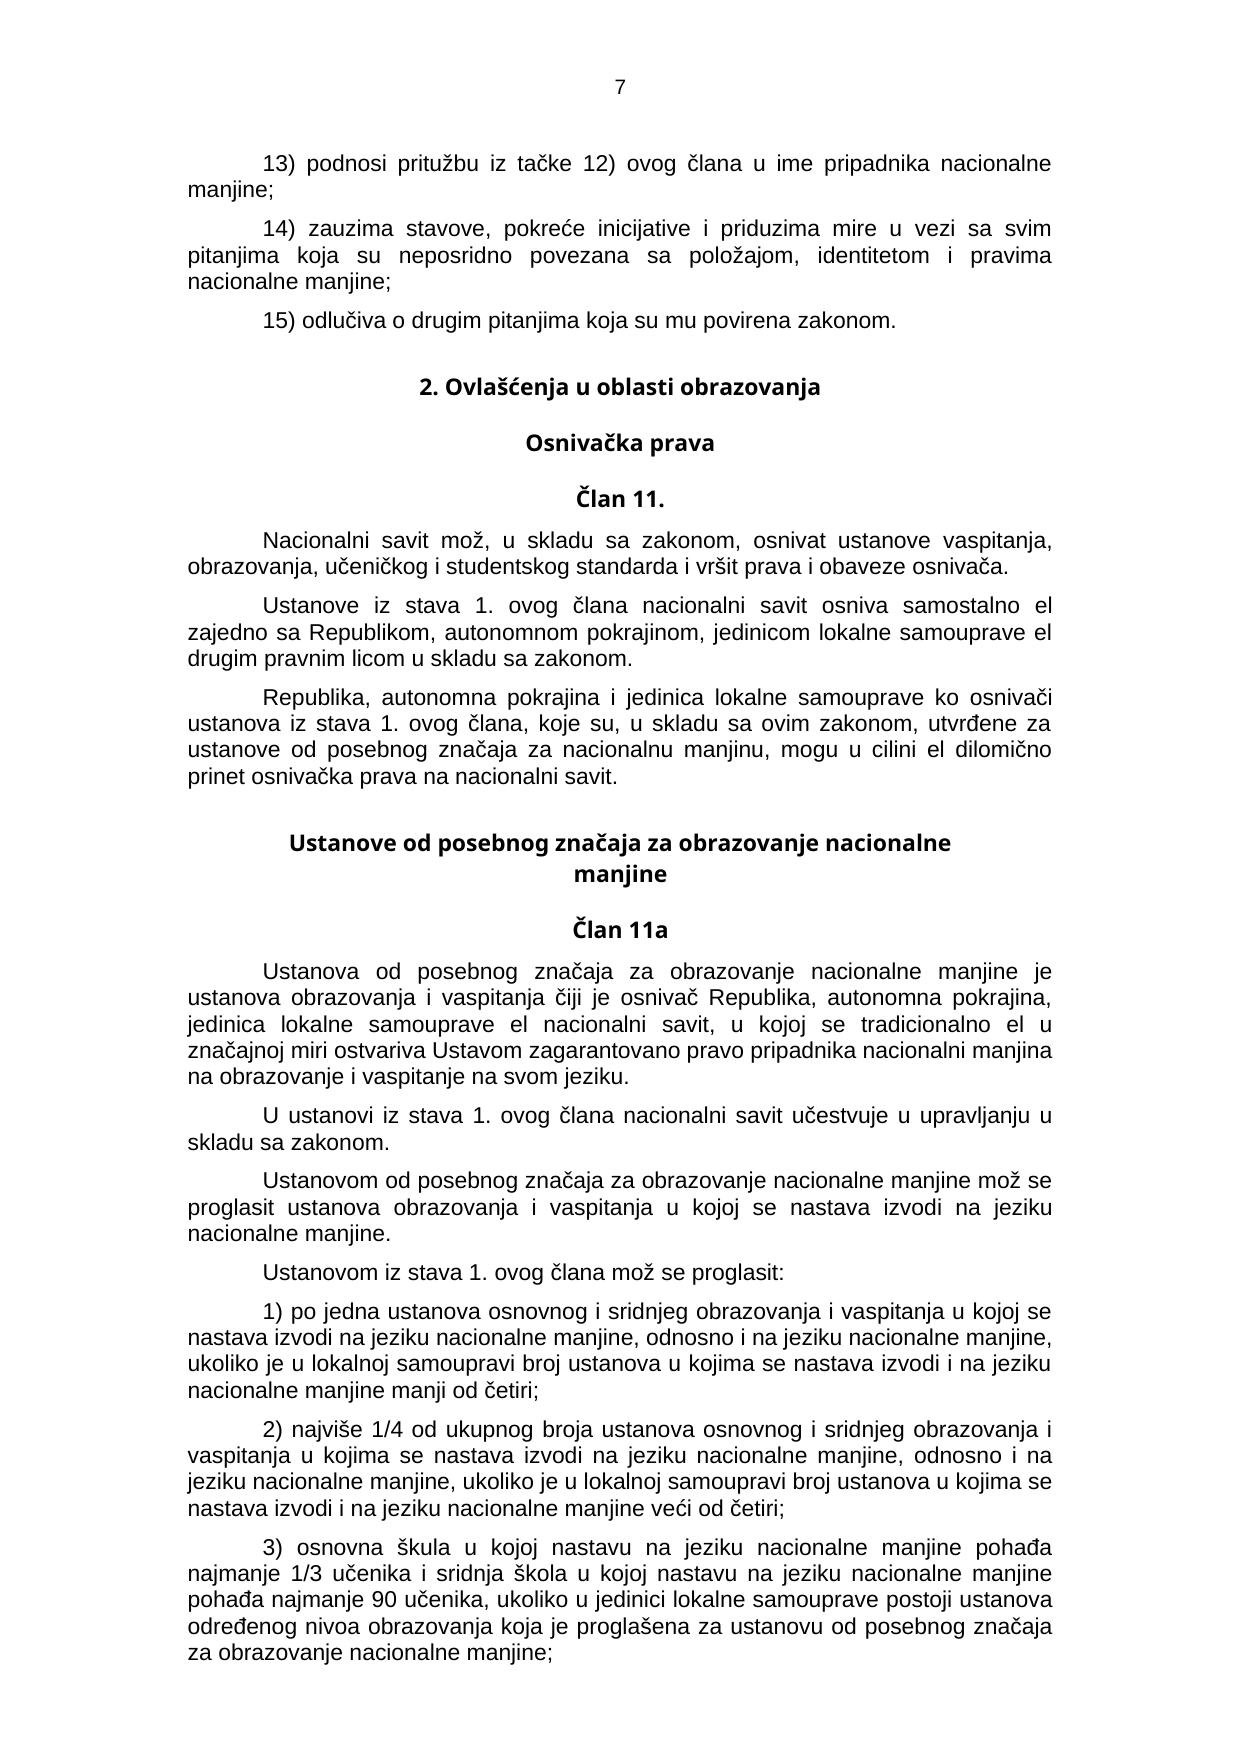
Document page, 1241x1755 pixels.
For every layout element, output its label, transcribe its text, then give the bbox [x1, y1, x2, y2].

text 13) podnosi pritužbu iz tačke 12) ovog člana u ime pripadnika nacionalne manjine; [187, 150, 1053, 203]
text Ustanovom iz stava 1. ovog člana mož se proglasit: [187, 1259, 1053, 1285]
text Ustanove od posebnog značaja za obrazovanje nacionalne manjine [262, 827, 978, 889]
text 2) najviše 1/4 od ukupnog broja ustanova osnovnog i sridnjeg obrazovanja i vaspitanja u kojima se nastava izvodi na jeziku nacionalne manjine, odnosno i na jeziku nacionalne manjine, ukoliko je u lokalnoj samoupravi broj ustanova u kojima se nastava izvodi i na jeziku nacionalne manjine veći od četiri; [187, 1416, 1053, 1521]
text Član 11. [262, 483, 978, 514]
text 15) odlučiva o drugim pitanjima koja su mu povirena zakonom. [187, 307, 1053, 333]
text 14) zauzima stavove, pokreće inicijative i priduzima mire u vezi sa svim pitanjima koja su neposridno povezana sa položajom, identitetom i pravima nacionalne manjine; [187, 215, 1053, 294]
text 2. Ovlašćenja u oblasti obrazovanja [262, 371, 978, 402]
text Republika, autonomna pokrajina i jedinica lokalne samouprave ko osnivači ustanova iz stava 1. ovog člana, koje su, u skladu sa ovim zakonom, utvrđene za ustanove od posebnog značaja za nacionalnu manjinu, mogu u cilini el dilomično prinet osnivačka prava na nacionalni savit. [187, 684, 1053, 789]
text Nacionalni savit mož, u skladu sa zakonom, osnivat ustanove vaspitanja, obrazovanja, učeničkog i studentskog standarda i vršit prava i obaveze osnivača. [187, 527, 1053, 579]
text 1) po jedna ustanova osnovnog i sridnjeg obrazovanja i vaspitanja u kojoj se nastava izvodi na jeziku nacionalne manjine, odnosno i na jeziku nacionalne manjine, ukoliko je u lokalnoj samoupravi broj ustanova u kojima se nastava izvodi i na jeziku nacionalne manjine manji od četiri; [187, 1298, 1053, 1403]
text Član 11a [262, 914, 978, 945]
text Ustanovom od posebnog značaja za obrazovanje nacionalne manjine mož se proglasit ustanova obrazovanja i vaspitanja u kojoj se nastava izvodi na jeziku nacionalne manjine. [187, 1167, 1053, 1246]
text Ustanova od posebnog značaja za obrazovanje nacionalne manjine je ustanova obrazovanja i vaspitanja čiji je osnivač Republika, autonomna pokrajina, jedinica lokalne samouprave el nacionalni savit, u kojoj se tradicionalno el u značajnoj miri ostvariva Ustavom zagarantovano pravo pripadnika nacionalni manjina na obrazovanje i vaspitanje na svom jeziku. [187, 958, 1053, 1089]
text Osnivačka prava [262, 427, 978, 458]
text 3) osnovna škula u kojoj nastavu na jeziku nacionalne manjine pohađa najmanje 1/3 učenika i sridnja škola u kojoj nastavu na jeziku nacionalne manjine pohađa najmanje 90 učenika, ukoliko u jedinici lokalne samouprave postoji ustanova određenog nivoa obrazovanja koja je proglašena za ustanovu od posebnog značaja za obrazovanje nacionalne manjine; [187, 1533, 1053, 1665]
text U ustanovi iz stava 1. ovog člana nacionalni savit učestvuje u upravljanju u skladu sa zakonom. [187, 1102, 1053, 1155]
text Ustanove iz stava 1. ovog člana nacionalni savit osniva samostalno el zajedno sa Republikom, autonomnom pokrajinom, jedinicom lokalne samouprave el drugim pravnim licom u skladu sa zakonom. [187, 592, 1053, 671]
